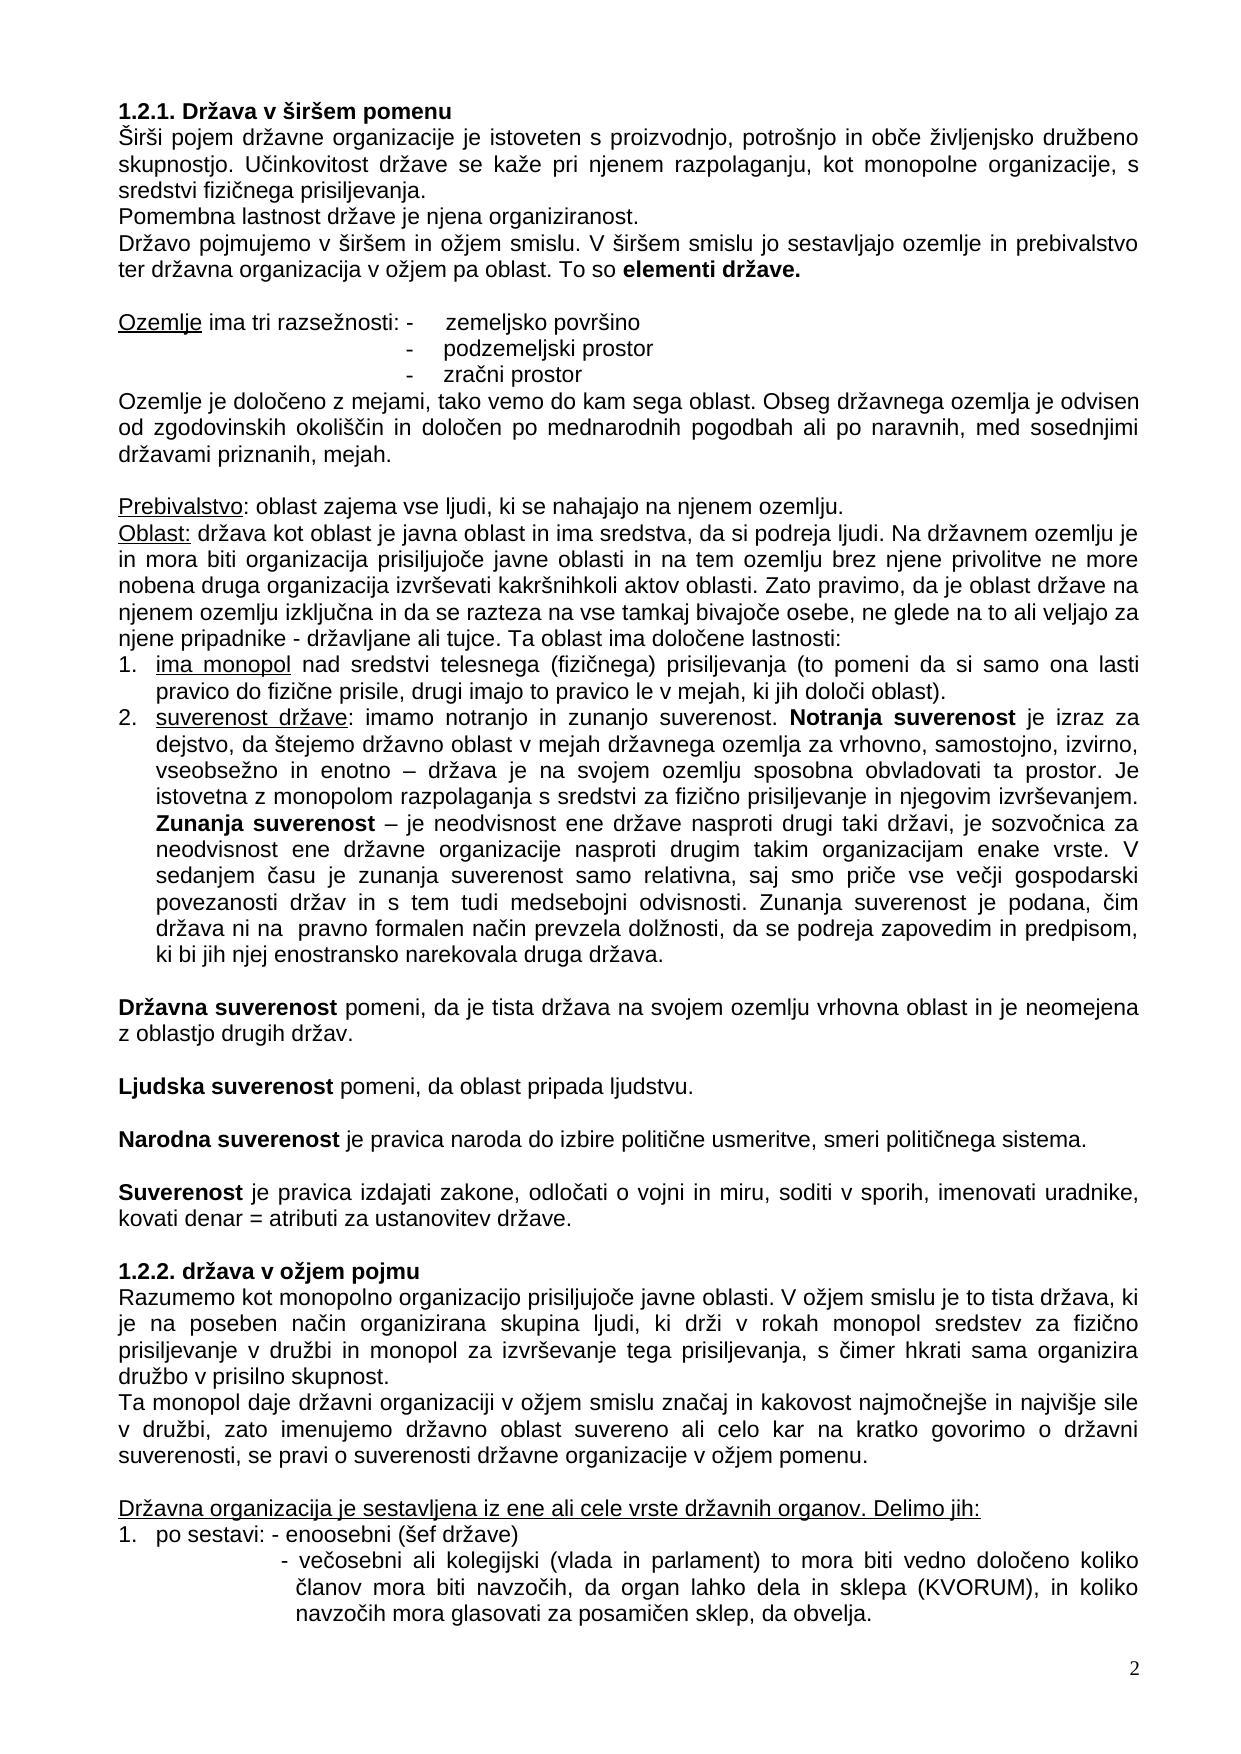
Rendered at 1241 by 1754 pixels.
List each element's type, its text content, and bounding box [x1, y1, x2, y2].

text Ozemlje je določeno z mejami, tako vemo do kam sega oblast. Obseg državnega ozemlja je odvisen od zgodovinskih okoliščin in določen po mednarodnih pogodbah ali po naravnih, med sosednjimi državami priznanih, mejah. [118, 388, 1140, 467]
list ima monopol nad sredstvi telesnega (fizičnega) prisiljevanja (to pomeni da si samo ona lasti pravico do fizične prisile, drugi imajo to pravico le v mejah, ki jih določi oblast). [118, 651, 1140, 704]
text Državna organizacija je sestavljena iz ene ali cele vrste državnih organov. Delimo jih: [118, 1495, 1140, 1521]
text Državo pojmujemo v širšem in ožjem smislu. V širšem smislu jo sestavljajo ozemlje in prebivalstvo ter državna organizacija v ožjem pa oblast. To so elementi države. [118, 229, 1140, 282]
text 1.2.2. država v ožjem pojmu [118, 1258, 1140, 1284]
text Državna suverenost pomeni, da je tista država na svojem ozemlju vrhovna oblast in je neomejena z oblastjo drugih držav. [118, 994, 1140, 1047]
text Širši pojem državne organizacije je istoveten s proizvodnjo, potrošnjo in obče življenjsko družbeno skupnostjo. Učinkovitost države se kaže pri njenem razpolaganju, kot monopolne organizacije, s sredstvi fizičnega prisiljevanja. [118, 124, 1140, 203]
text Narodna suverenost je pravica naroda do izbire politične usmeritve, smeri političnega sistema. [118, 1126, 1140, 1152]
text Pomembna lastnost države je njena organiziranost. [118, 203, 1140, 229]
list zračni prostor [406, 361, 1140, 388]
list podzemeljski prostor [406, 335, 1140, 361]
text Ta monopol daje državni organizaciji v ožjem smislu značaj in kakovost najmočnejše in najvišje sile v družbi, zato imenujemo državno oblast suvereno ali celo kar na kratko govorimo o državni suverenosti, se pravi o suverenosti državne organizacije v ožjem pomenu. [118, 1389, 1140, 1468]
text Ozemlje ima tri razsežnosti: - zemeljsko površino [118, 309, 1140, 335]
text Oblast: država kot oblast je javna oblast in ima sredstva, da si podreja ljudi. Na državnem ozemlju je in mora biti organizacija prisiljujoče javne oblasti in na tem ozemlju brez njene privolitve ne more nobena druga organizacija izvrševati kakršnihkoli aktov oblasti. Zato pravimo, da je oblast države na njenem ozemlju izključna in da se razteza na vse tamkaj bivajoče osebe, ne glede na to ali veljajo za njene pripadnike - državljane ali tujce. Ta oblast ima določene lastnosti: [118, 520, 1140, 651]
text - večosebni ali kolegijski (vlada in parlament) to mora biti vedno določeno koliko članov mora biti navzočih, da organ lahko dela in sklepa (KVORUM), in koliko navzočih mora glasovati za posamičen sklep, da obvelja. [281, 1547, 1140, 1627]
text Prebivalstvo: oblast zajema vse ljudi, ki se nahajajo na njenem ozemlju. [118, 493, 1140, 520]
list suverenost države: imamo notranjo in zunanjo suverenost. Notranja suverenost je izraz za dejstvo, da štejemo državno oblast v mejah državnega ozemlja za vrhovno, samostojno, izvirno, vseobsežno in enotno – država je na svojem ozemlju sposobna obvladovati ta prostor. Je istovetna z monopolom razpolaganja s sredstvi za fizično prisiljevanje in njegovim izvrševanjem. Zunanja suverenost – je neodvisnost ene države nasproti drugi taki državi, je sozvočnica za neodvisnost ene državne organizacije nasproti drugim takim organizacijam enake vrste. V sedanjem času je zunanja suverenost samo relativna, saj smo priče vse večji gospodarski povezanosti držav in s tem tudi medsebojni odvisnosti. Zunanja suverenost je podana, čim država ni na pravno formalen način prevzela dolžnosti, da se podreja zapovedim in predpisom, ki bi jih njej enostransko narekovala druga država. [118, 704, 1140, 968]
text Suverenost je pravica izdajati zakone, odločati o vojni in miru, soditi v sporih, imenovati uradnike, kovati denar = atributi za ustanovitev države. [118, 1178, 1140, 1231]
text Ljudska suverenost pomeni, da oblast pripada ljudstvu. [118, 1073, 1140, 1099]
list po sestavi: - enoosebni (šef države) [118, 1521, 1140, 1547]
text Razumemo kot monopolno organizacijo prisiljujoče javne oblasti. V ožjem smislu je to tista država, ki je na poseben način organizirana skupina ljudi, ki drži v rokah monopol sredstev za fizično prisiljevanje v družbi in monopol za izvrševanje tega prisiljevanja, s čimer hkrati sama organizira družbo v prisilno skupnost. [118, 1284, 1140, 1389]
text 1.2.1. Država v širšem pomenu [118, 98, 1140, 124]
